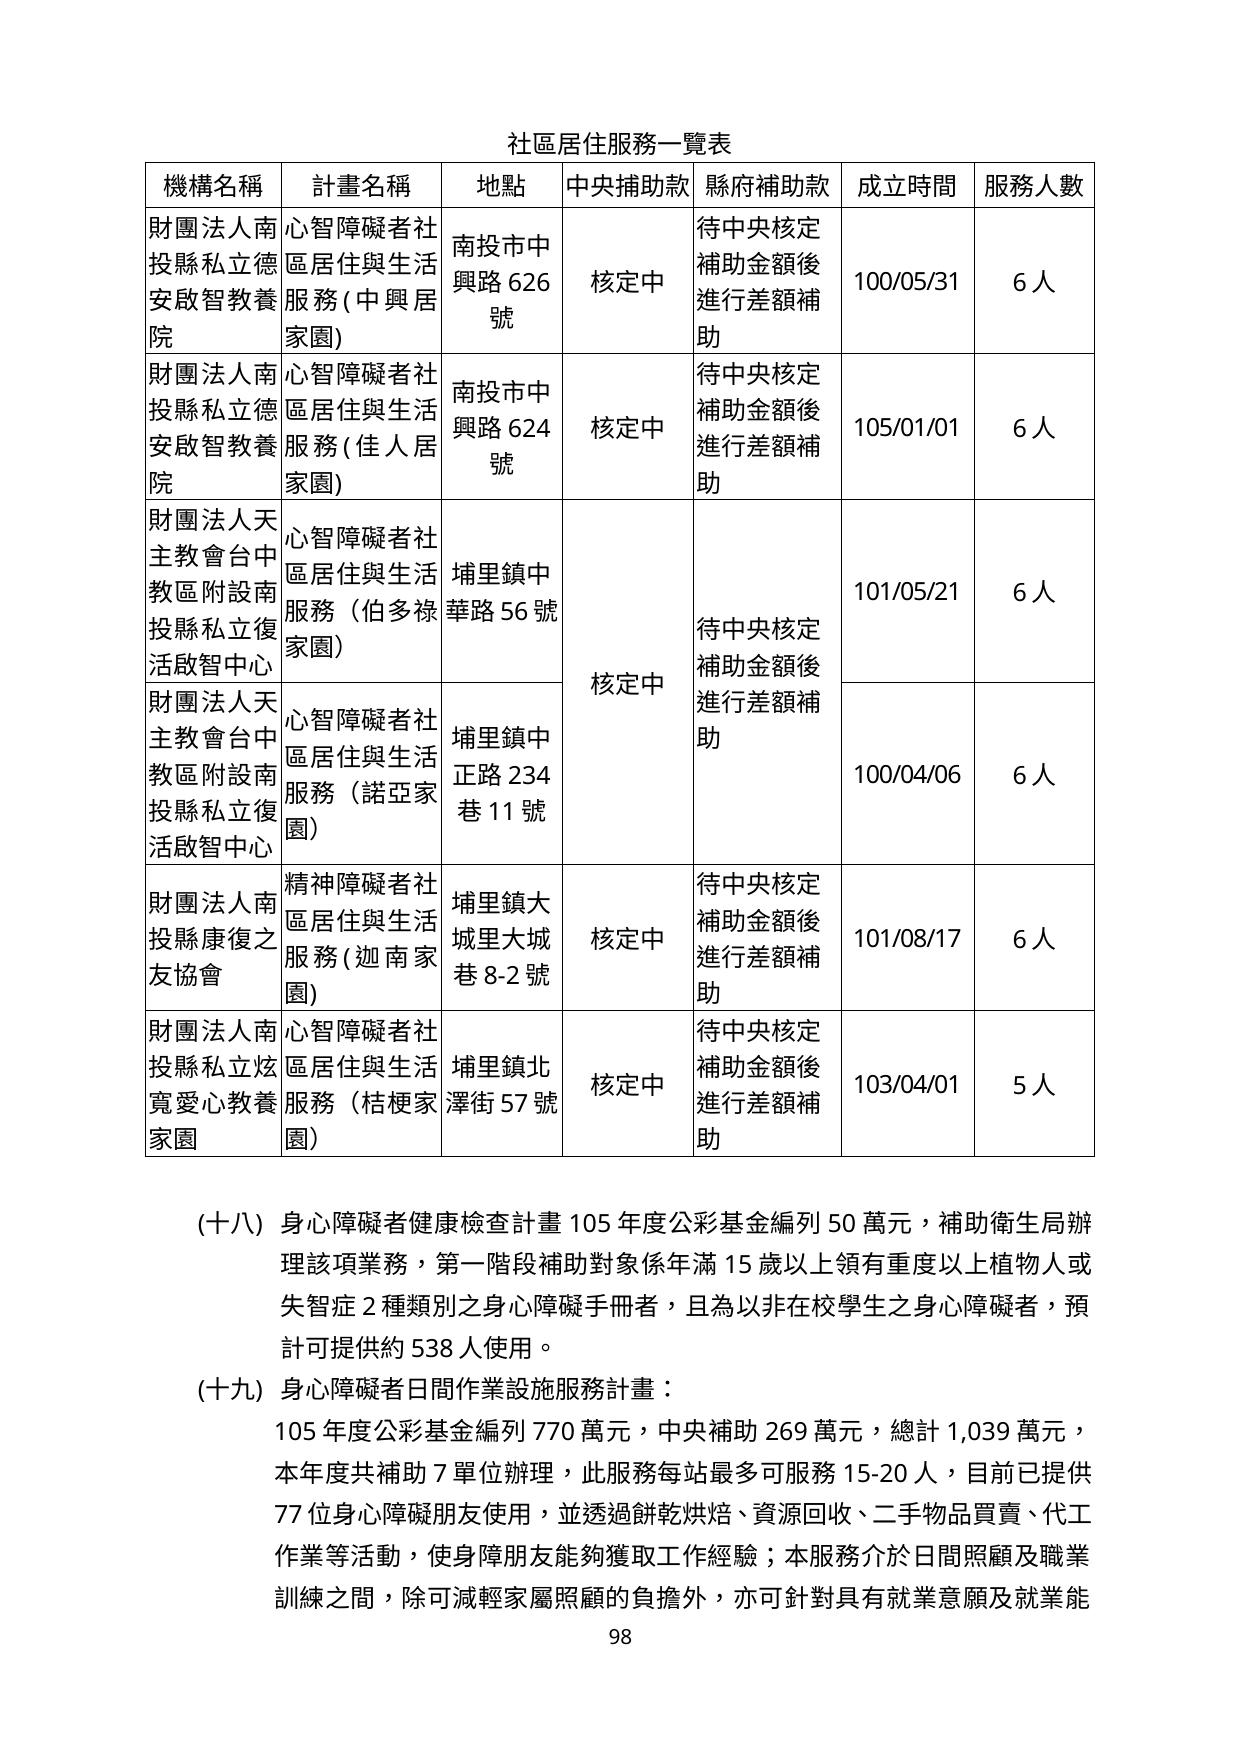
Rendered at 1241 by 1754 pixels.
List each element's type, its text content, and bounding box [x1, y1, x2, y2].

table_cell 待中央核定補助金額後進行差額補助 [694, 354, 841, 499]
table_cell 100/04/06 [842, 683, 974, 864]
table_cell 財團法人南投縣康復之友協會 [146, 865, 281, 1010]
table_header 中央捕助款 [563, 163, 693, 207]
table_cell 財團法人南投縣私立德安啟智教養院 [146, 208, 281, 353]
table_cell 埔里鎮北澤街57號 [442, 1011, 562, 1156]
table_cell 核定中 [563, 208, 693, 353]
table_cell 待中央核定補助金額後進行差額補助 [694, 1011, 841, 1156]
table_cell 6人 [975, 208, 1094, 353]
table_cell 待中央核定補助金額後進行差額補助 [694, 500, 841, 864]
table_cell 心智障礙者社區居住與生活服務(中興居家園) [282, 208, 441, 353]
table_cell 6人 [975, 683, 1094, 864]
list 身心障礙者健康檢查計畫105年度公彩基金編列50萬元，補助衛生局辦理該項業務，第一階段補助對象係年滿15歲以上領有重度以上植物人或失智症2種類別之身心障礙手冊者，且為以非在校學生之身心障礙者，預計可提供約538人使用。 [198, 1199, 1092, 1365]
table_cell 103/04/01 [842, 1011, 974, 1156]
table_cell 待中央核定補助金額後進行差額補助 [694, 208, 841, 353]
table_cell 101/05/21 [842, 500, 974, 682]
table_cell 財團法人天主教會台中教區附設南投縣私立復活啟智中心 [146, 683, 281, 864]
table_header 計畫名稱 [282, 163, 441, 207]
table_cell 南投市中興路626號 [442, 208, 562, 353]
table_cell 核定中 [563, 500, 693, 864]
table_cell 6人 [975, 865, 1094, 1010]
table_cell 6人 [975, 500, 1094, 682]
table_cell 精神障礙者社區居住與生活服務(迦南家園) [282, 865, 441, 1010]
table_cell 101/08/17 [842, 865, 974, 1010]
table_cell 心智障礙者社區居住與生活服務（伯多祿家園） [282, 500, 441, 682]
table_header 成立時間 [842, 163, 974, 207]
table_cell 財團法人南投縣私立炫寬愛心教養家園 [146, 1011, 281, 1156]
table_cell 6人 [975, 354, 1094, 499]
table_cell 100/05/31 [842, 208, 974, 353]
table_header 服務人數 [975, 163, 1094, 207]
table_cell 核定中 [563, 865, 693, 1010]
table_cell 埔里鎮大城里大城巷8-2號 [442, 865, 562, 1010]
table_cell 心智障礙者社區居住與生活服務（諾亞家園） [282, 683, 441, 864]
table_cell 財團法人天主教會台中教區附設南投縣私立復活啟智中心 [146, 500, 281, 682]
table_header 機構名稱 [146, 163, 281, 207]
table_cell 核定中 [563, 1011, 693, 1156]
table_cell 心智障礙者社區居住與生活服務（桔梗家園） [282, 1011, 441, 1156]
table_cell 心智障礙者社區居住與生活服務(佳人居家園) [282, 354, 441, 499]
text 105年度公彩基金編列770萬元，中央補助269萬元，總計1,039萬元，本年度共補助7單位辦理，此服務每站最多可服務15-20人，目前已提供77位身心障礙朋友使用，並透過餅乾烘焙、資源回收、二手物品買賣、代工作業等活動，使身障朋友能夠獲取工作經驗；本服務介於日間照顧及職業訓練之間，除可減輕家屬照顧的負擔外，亦可針對具有就業意願及就業能 [274, 1407, 1092, 1615]
table_cell 南投市中興路624號 [442, 354, 562, 499]
table_cell 財團法人南投縣私立德安啟智教養院 [146, 354, 281, 499]
table_cell 埔里鎮中正路234巷11號 [442, 683, 562, 864]
table_cell 埔里鎮中華路56號 [442, 500, 562, 682]
table_cell 5人 [975, 1011, 1094, 1156]
list 身心障礙者日間作業設施服務計畫： [198, 1365, 1092, 1407]
table_header 縣府補助款 [694, 163, 841, 207]
table_cell 105/01/01 [842, 354, 974, 499]
table_cell 待中央核定補助金額後進行差額補助 [694, 865, 841, 1010]
table_header 地點 [442, 163, 562, 207]
text 社區居住服務一覽表 [148, 120, 1092, 162]
table_cell 核定中 [563, 354, 693, 499]
